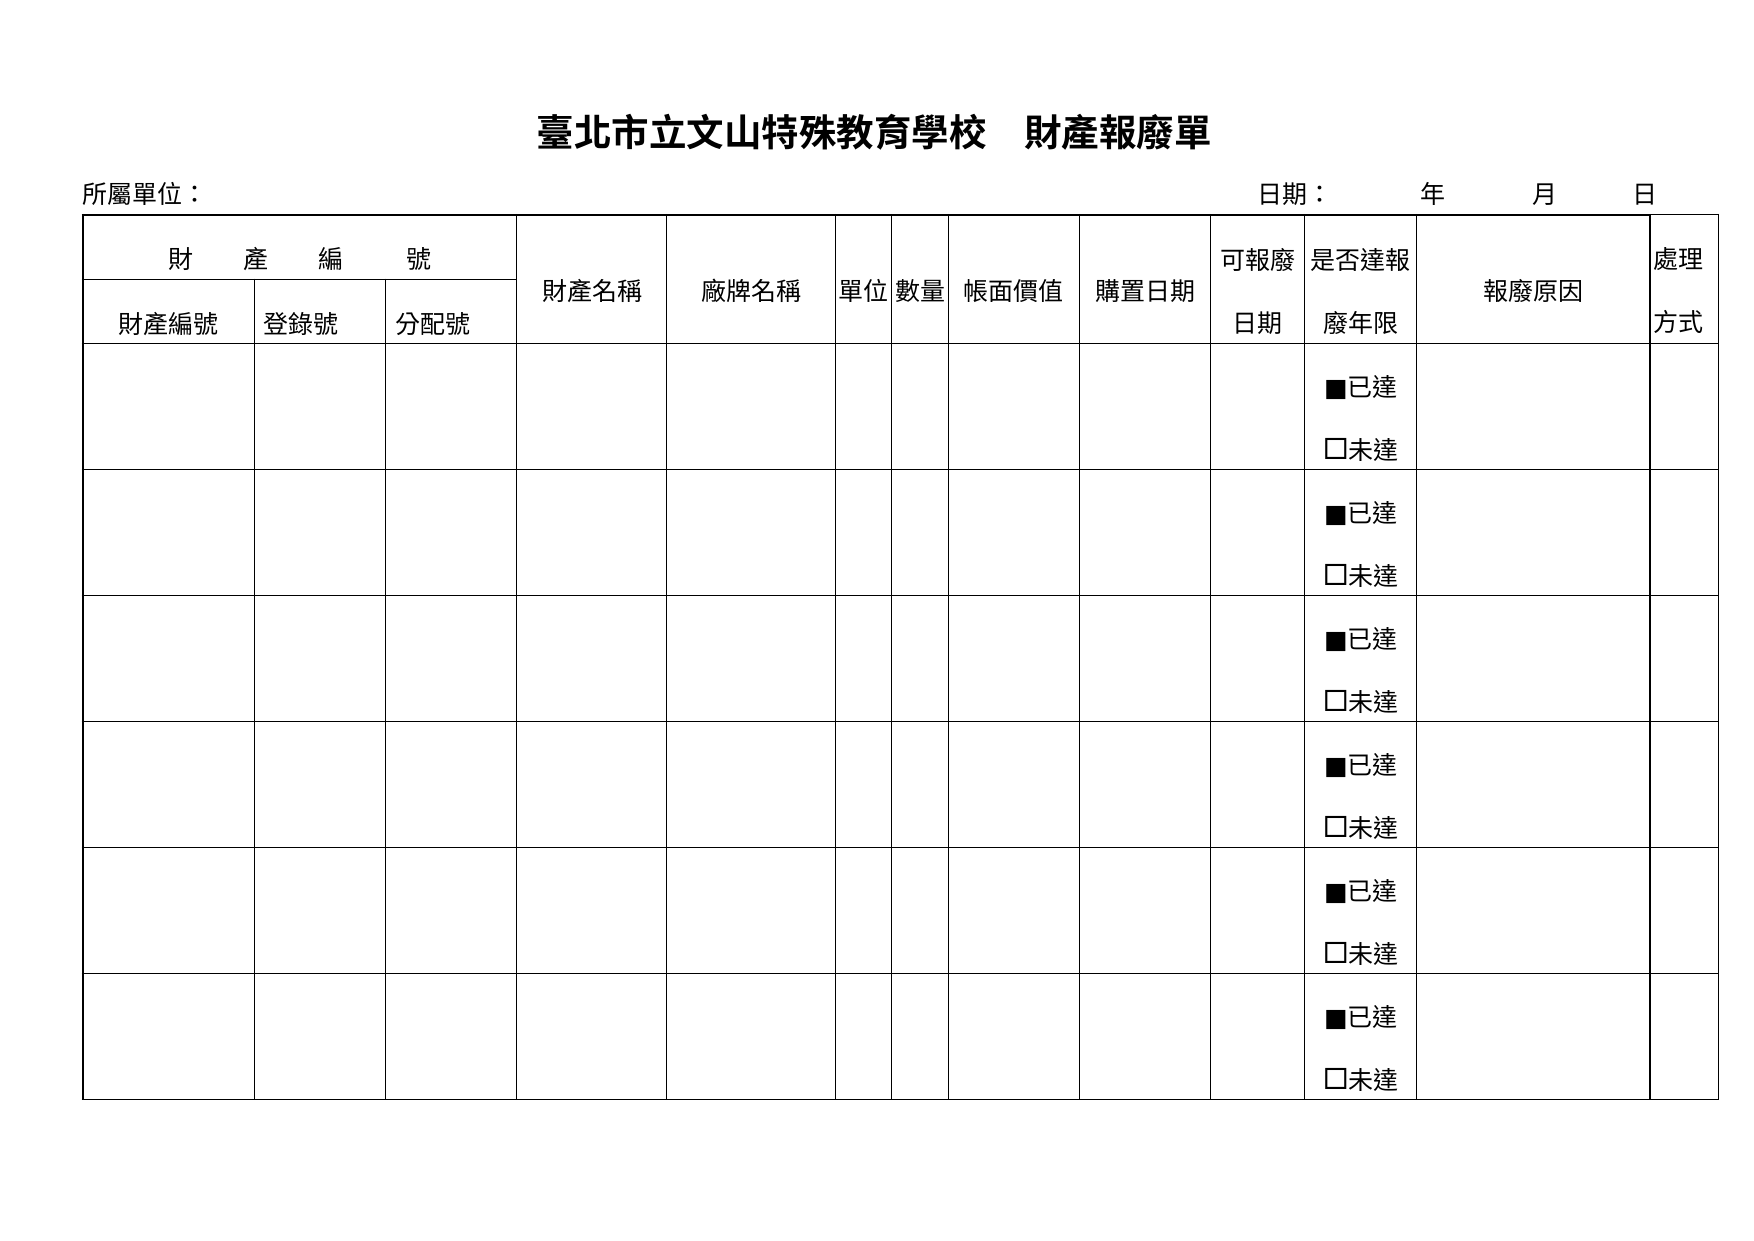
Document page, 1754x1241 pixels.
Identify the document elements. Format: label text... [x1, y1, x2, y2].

table_cell [836, 470, 891, 595]
table_cell [517, 722, 666, 847]
table_header 廠牌名稱 [667, 216, 835, 343]
table_cell [1651, 344, 1718, 469]
table_cell ■已達 未達 [1305, 344, 1416, 469]
table_cell [836, 344, 891, 469]
table_cell [1417, 470, 1649, 595]
table_cell [1080, 470, 1210, 595]
table_cell [892, 596, 948, 721]
table_cell ■已達 未達 [1305, 596, 1416, 721]
table_header 財產名稱 [517, 216, 666, 343]
table_cell [836, 722, 891, 847]
table_cell [1417, 722, 1649, 847]
table_cell [386, 596, 516, 721]
table_cell [949, 470, 1079, 595]
table_cell [1417, 344, 1649, 469]
table_cell ■已達 未達 [1305, 722, 1416, 847]
table_cell [517, 470, 666, 595]
table_cell [386, 344, 516, 469]
table_header 處理 方式 [1651, 215, 1718, 343]
table_cell [1080, 974, 1210, 1099]
table_header 報廢原因 [1417, 216, 1649, 343]
table_cell [949, 722, 1079, 847]
table_cell ■已達 未達 [1305, 470, 1416, 595]
table_cell [667, 596, 835, 721]
table_cell [667, 974, 835, 1099]
table_cell [1651, 848, 1718, 973]
table_cell [1080, 722, 1210, 847]
table_cell [1211, 848, 1304, 973]
table_cell [892, 974, 948, 1099]
table_cell [892, 470, 948, 595]
table_cell [84, 722, 254, 847]
table_cell [949, 344, 1079, 469]
table_cell [84, 596, 254, 721]
text 所屬單位： 日期： 年 月 日 [83, 151, 1665, 214]
table_cell [84, 848, 254, 973]
table_header 單位 [836, 216, 891, 343]
table_cell [1080, 848, 1210, 973]
table_cell 分配號 [386, 280, 516, 343]
table_cell [1651, 722, 1718, 847]
table_header 數量 [892, 216, 948, 343]
table_cell ■已達 未達 [1305, 974, 1416, 1099]
table_cell [255, 344, 385, 469]
table_cell [1080, 344, 1210, 469]
table_cell [517, 344, 666, 469]
table_cell [255, 974, 385, 1099]
table_cell [1417, 974, 1649, 1099]
table_cell [255, 596, 385, 721]
table_cell [1211, 974, 1304, 1099]
table_cell [892, 848, 948, 973]
table_cell 財產編號 [84, 280, 254, 343]
table_cell [836, 974, 891, 1099]
table_header 購置日期 [1080, 216, 1210, 343]
table_cell [836, 596, 891, 721]
table_cell [1651, 470, 1718, 595]
table_cell [1417, 596, 1649, 721]
table_cell [1651, 974, 1718, 1099]
table_cell [255, 848, 385, 973]
table_cell [386, 722, 516, 847]
table_header 是否達報廢年限 [1305, 216, 1416, 343]
table_cell [949, 596, 1079, 721]
table_cell [517, 596, 666, 721]
table_cell [1211, 596, 1304, 721]
table_cell [667, 722, 835, 847]
table_cell [517, 848, 666, 973]
table_cell [1211, 470, 1304, 595]
table_cell [386, 848, 516, 973]
table_cell [386, 470, 516, 595]
table_header 可報廢日期 [1211, 216, 1304, 343]
table_cell [949, 848, 1079, 973]
table_cell [1080, 596, 1210, 721]
table_cell [836, 848, 891, 973]
table_header 帳面價值 [949, 216, 1079, 343]
table_cell ■已達 未達 [1305, 848, 1416, 973]
table_cell [1651, 596, 1718, 721]
table_cell [949, 974, 1079, 1099]
table_cell [892, 722, 948, 847]
table_cell [667, 344, 835, 469]
table_cell [1211, 722, 1304, 847]
text 臺北市立文山特殊教育學校 財產報廢單 [83, 89, 1665, 151]
table_cell [255, 470, 385, 595]
table_cell [667, 470, 835, 595]
table_cell [84, 470, 254, 595]
table_cell 登錄號 [255, 280, 385, 343]
table_cell [386, 974, 516, 1099]
table_cell [667, 848, 835, 973]
table_cell [892, 344, 948, 469]
table_cell [255, 722, 385, 847]
table_cell [517, 974, 666, 1099]
table_cell [84, 974, 254, 1099]
table_cell [84, 344, 254, 469]
table_cell [1417, 848, 1649, 973]
table_header 財 產 編 號 [84, 216, 516, 278]
table_cell [1211, 344, 1304, 469]
